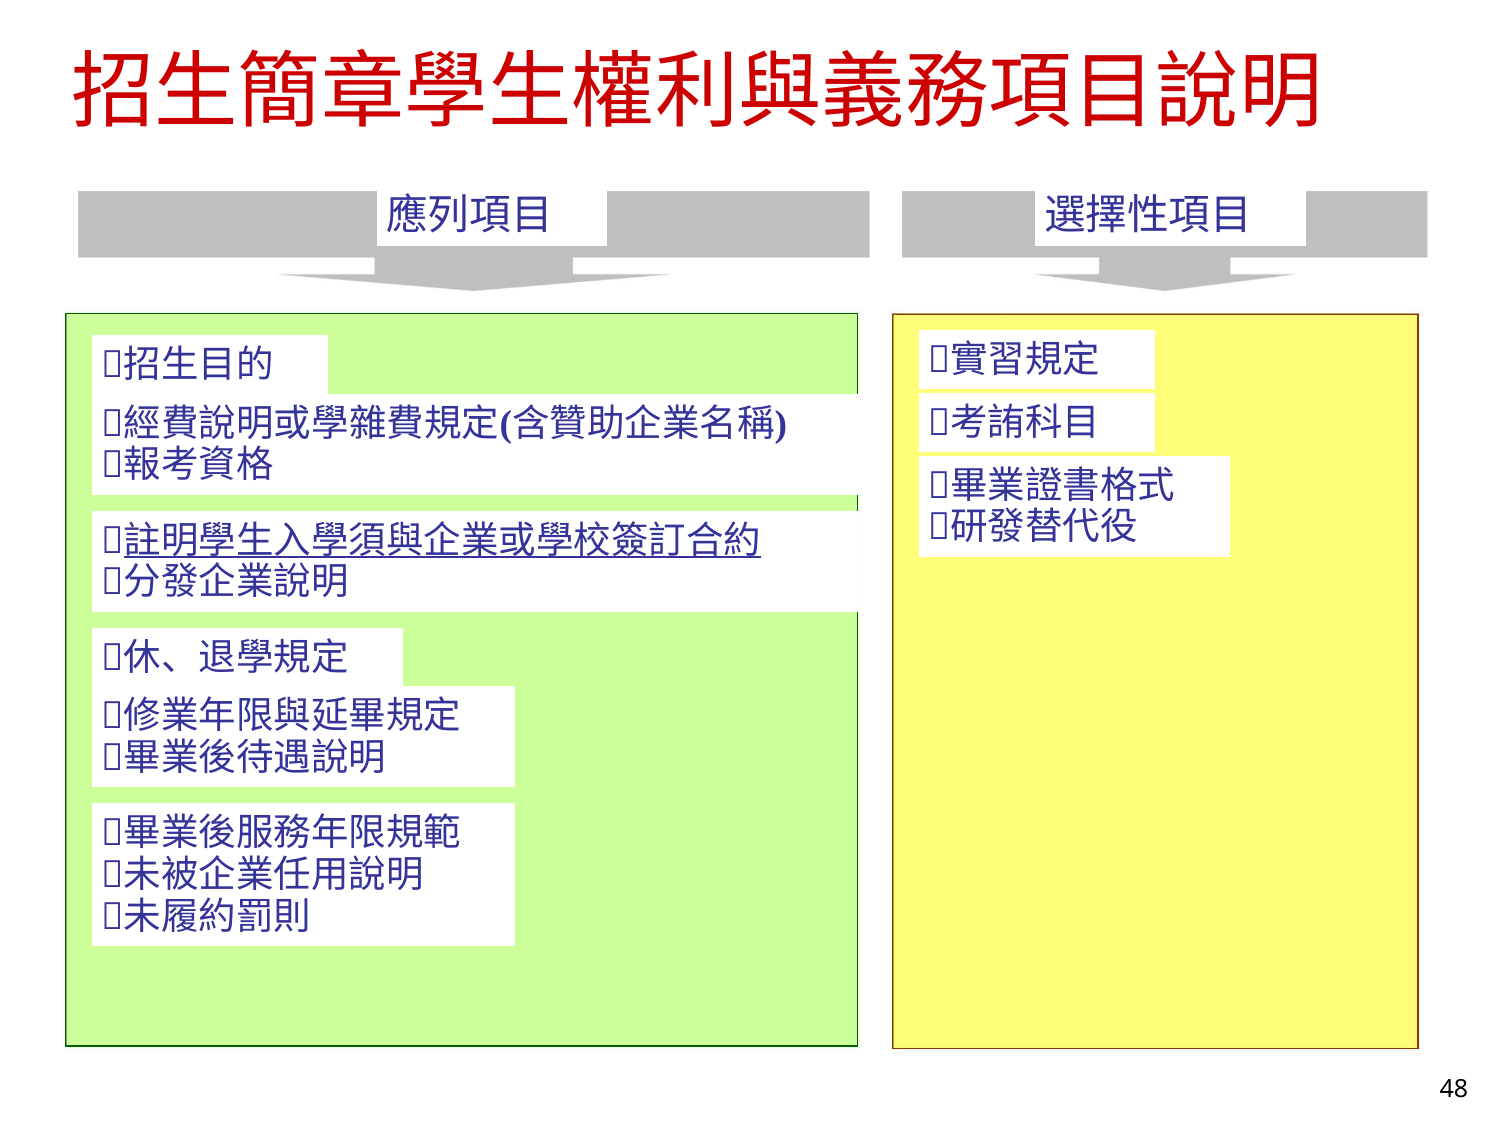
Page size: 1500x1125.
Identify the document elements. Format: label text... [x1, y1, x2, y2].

text 畢業後待遇說明 [101, 737, 507, 779]
text 修業年限與延畢規定 [101, 695, 507, 737]
text 未履約罰則 [101, 896, 507, 937]
text 分發企業說明 [101, 561, 851, 603]
text 考詴科目 [928, 402, 1146, 443]
text 48 [1439, 1073, 1491, 1103]
text 應列項目 [386, 196, 598, 238]
text 休、退學規定 [101, 637, 394, 678]
text 研發替代役 [928, 506, 1221, 548]
text 經費說明或學雜費規定(含贊助企業名稱) [101, 403, 880, 444]
text 未被企業任用說明 [101, 854, 507, 896]
text 註明學生入學須與企業或學校簽訂合約 [101, 520, 851, 561]
text 選擇性項目 [1044, 196, 1297, 238]
text 實習規定 [928, 339, 1146, 380]
text 畢業證書格式 [928, 465, 1221, 506]
text 畢業後服務年限規範 [101, 812, 507, 854]
text 招生目的 [101, 344, 319, 386]
text 招生簡章學生權利與義務項目說明 [71, 54, 1491, 137]
picture [0, 0, 1500, 1125]
text 報考資格 [101, 444, 880, 486]
